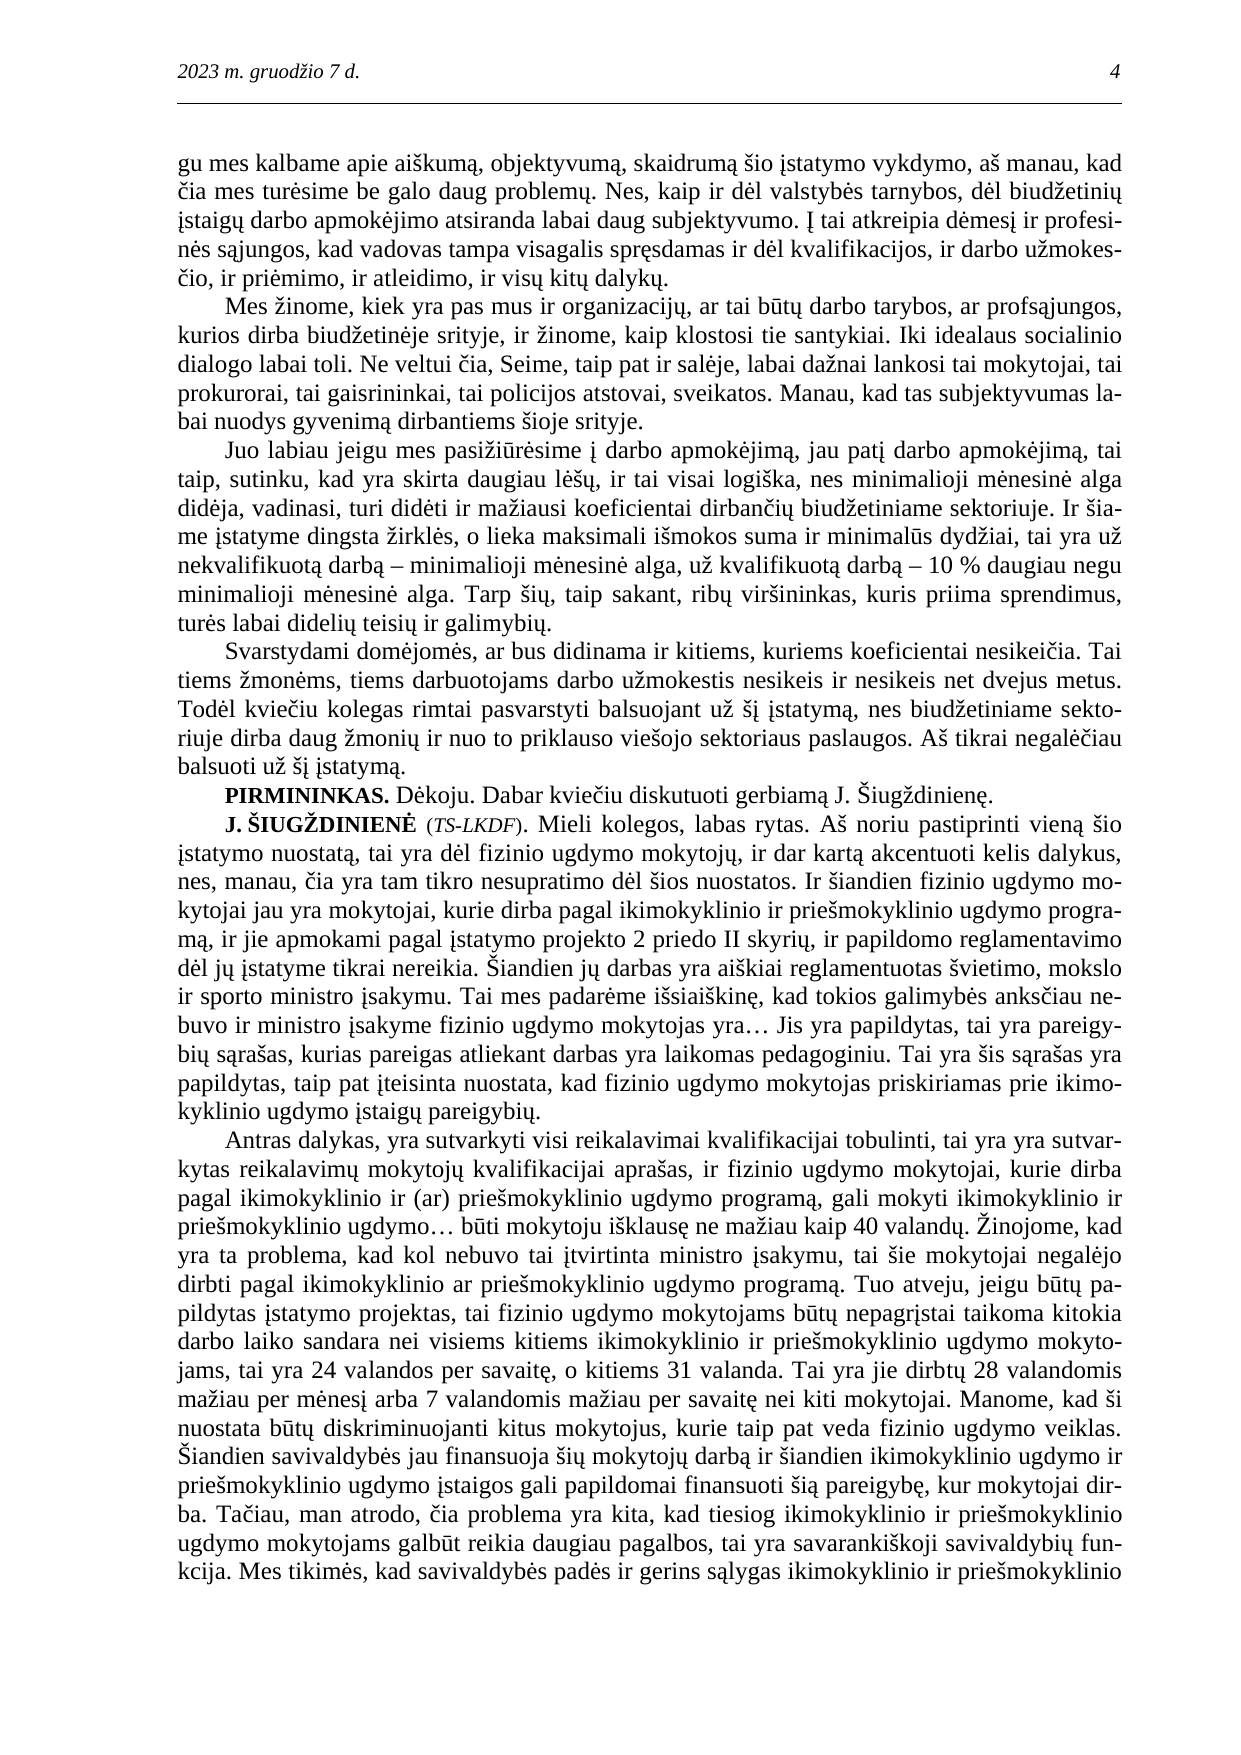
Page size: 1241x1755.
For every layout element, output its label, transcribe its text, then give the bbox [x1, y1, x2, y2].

text Ant­ras da­ly­kas, yra su­tvar­ky­ti vi­si rei­ka­la­vi­mai kva­li­fi­ka­ci­jai to­bu­lin­ti, tai yra yra su­tvar­ky­tas rei­ka­la­vi­mų mo­ky­to­jų kva­li­fi­ka­ci­jai ap­ra­šas, ir fi­zi­nio ug­dy­mo mo­ky­to­jai, ku­rie dir­ba pa­gal iki­mo­kyk­li­nio ir (ar) prieš­mo­kyk­li­nio ug­dy­mo pro­gra­mą, ga­li mo­ky­ti iki­mo­kyk­li­nio ir prieš­mo­kyk­li­nio ug­dy­mo… bū­ti mo­ky­to­ju iš­klau­sę ne ma­žiau kaip 40 va­lan­dų. Ži­no­jo­me, kad yra ta pro­ble­ma, kad kol ne­bu­vo tai įtvir­tin­ta mi­nist­ro įsa­ky­mu, tai šie mo­ky­to­jai ne­ga­lė­jo dirb­ti pa­gal iki­mo­kyk­li­nio ar prieš­mo­kyk­li­nio ug­dy­mo pro­gra­mą. Tuo at­ve­ju, jei­gu bū­tų pa­pil­dy­tas įsta­ty­mo pro­jek­tas, tai fi­zi­nio ug­dy­mo mo­ky­to­jams bū­tų ne­pa­grįs­tai tai­ko­ma ki­to­kia dar­bo lai­ko san­da­ra nei vi­siems ki­tiems iki­mo­kyk­li­nio ir prieš­mo­kyk­li­nio ug­dy­mo mo­ky­to­jams, tai yra 24 va­lan­dos per sa­vai­tę, o ki­tiems 31 va­lan­da. Tai yra jie dirb­tų 28 va­lan­do­mis ma­žiau per mė­ne­sį ar­ba 7 va­lan­do­mis ma­žiau per sa­vai­tę nei ki­ti mo­ky­to­jai. Ma­no­me, kad ši nuo­sta­ta bū­tų dis­kri­mi­nuo­jan­ti ki­tus mo­ky­to­jus, ku­rie taip pat ve­da fi­zi­nio ug­dy­mo veik­las. Šian­dien sa­vi­val­dy­bės jau fi­nan­suo­ja šių mo­ky­to­jų dar­bą ir šian­dien iki­mo­kyk­li­nio ug­dy­mo ir prieš­mo­kyk­li­nio ug­dy­mo įstai­gos ga­li pa­pil­do­mai fi­nan­suo­ti šią pa­rei­gy­bę, kur mo­ky­to­jai dir­ba. Ta­čiau, man at­ro­do, čia pro­ble­ma yra ki­ta, kad tie­siog iki­mo­kyk­li­nio ir prieš­mo­kyk­li­nio ug­dy­mo mo­ky­to­jams gal­būt rei­kia dau­giau pa­gal­bos, tai yra sa­va­ran­kiš­ko­ji sa­vi­val­dy­bių fun­kci­ja. Mes ti­ki­mės, kad sa­vi­val­dy­bės pa­dės ir ge­rins są­ly­gas iki­mo­kyk­li­nio ir prieš­mo­kyk­li­nio [177, 1125, 1122, 1585]
text gu mes kal­ba­me apie aiš­ku­mą, ob­jek­ty­vu­mą, skaid­ru­mą šio įsta­ty­mo vyk­dy­mo, aš ma­nau, kad čia mes tu­rė­si­me be ga­lo daug pro­ble­mų. Nes, kaip ir dėl vals­ty­bės tar­ny­bos, dėl biu­dže­ti­nių įstai­gų dar­bo ap­mo­kė­ji­mo at­si­ran­da la­bai daug sub­jek­ty­vu­mo. Į tai at­krei­pia dė­me­sį ir pro­fe­si­nės są­jun­gos, kad va­do­vas tam­pa vi­sa­ga­lis spręs­da­mas ir dėl kva­li­fi­ka­ci­jos, ir dar­bo už­mo­kes­čio, ir pri­ėmi­mo, ir at­lei­di­mo, ir vi­sų ki­tų da­ly­kų. [177, 148, 1122, 291]
text Juo la­biau jei­gu mes pa­si­žiū­rė­si­me į dar­bo ap­mo­kė­ji­mą, jau pa­tį dar­bo ap­mo­kė­ji­mą, tai taip, su­tin­ku, kad yra skir­ta dau­giau lė­šų, ir tai vi­sai lo­giš­ka, nes mi­ni­ma­lio­ji mė­ne­si­nė al­ga di­dė­ja, va­di­na­si, tu­ri di­dė­ti ir ma­žiau­si ko­e­fi­cien­tai dir­ban­čių biu­dže­ti­nia­me sek­to­riu­je. Ir šia­me įsta­ty­me dings­ta žir­klės, o lie­ka mak­si­ma­li iš­mo­kos su­ma ir mi­ni­ma­lūs dy­džiai, tai yra už ne­kva­li­fi­kuo­tą dar­bą – mi­ni­ma­lio­ji mė­ne­si­nė al­ga, už kva­li­fi­kuo­tą dar­bą – 10 % dau­giau ne­gu mi­ni­ma­lio­ji mė­ne­si­nė al­ga. Tarp šių, taip sa­kant, ri­bų vir­ši­nin­kas, ku­ris pri­ima spren­di­mus, tu­rės la­bai di­de­lių tei­sių ir ga­li­my­bių. [177, 435, 1122, 636]
text Svars­ty­da­mi do­mė­jo­mės, ar bus di­di­na­ma ir ki­tiems, ku­riems ko­e­fi­cien­tai ne­si­kei­čia. Tai tiems žmo­nėms, tiems dar­buo­to­jams dar­bo už­mo­kes­tis ne­si­keis ir ne­si­keis net dve­jus me­tus. To­dėl kvie­čiu ko­le­gas rim­tai pa­svars­ty­ti bal­suo­jant už šį įsta­ty­mą, nes biu­dže­ti­nia­me sek­to­riuje dir­ba daug žmo­nių ir nuo to pri­klau­so vie­šo­jo sek­to­riaus pa­slau­gos. Aš tik­rai ne­ga­lė­čiau bal­suo­ti už šį įsta­ty­mą. [177, 636, 1122, 780]
text PIRMININKAS. Dė­ko­ju. Da­bar kvie­čiu dis­ku­tuoti ger­bia­mą J. Šiugž­di­nie­nę. [177, 780, 1122, 809]
text Mes ži­no­me, kiek yra pas mus ir or­ga­ni­za­ci­jų, ar tai bū­tų dar­bo ta­ry­bos, ar prof­są­jun­gos, ku­rios dir­ba biu­dže­ti­nė­je srityje, ir ži­no­me, kaip klos­to­si tie san­ty­kiai. Iki ide­a­laus so­cia­li­nio dia­lo­go la­bai to­li. Ne vel­tui čia, Sei­me, taip pat ir sa­lė­je, la­bai daž­nai lan­ko­si tai mo­ky­to­jai, tai pro­ku­ro­rai, tai gais­ri­nin­kai, tai po­li­ci­jos at­sto­vai, svei­ka­tos. Ma­nau, kad tas sub­jek­ty­vu­mas la­bai nuo­dys gy­ve­ni­mą dir­ban­tiems šio­je srityje. [177, 291, 1122, 435]
text J. ŠIUGŽDINIENĖ (TS-LKDF). Mie­li ko­le­gos, la­bas ry­tas. Aš no­riu pa­stip­rin­ti vie­ną šio įsta­ty­mo nuo­sta­tą, tai yra dėl fi­zi­nio ug­dy­mo mo­ky­to­jų, ir dar kar­tą ak­cen­tuo­ti ke­lis da­ly­kus, nes, ma­nau, čia yra tam tik­ro ne­su­pra­ti­mo dėl šios nuo­sta­tos. Ir šian­dien fi­zi­nio ug­dy­mo mo­ky­to­jai jau yra mo­ky­to­jai, ku­rie dir­ba pa­gal iki­mo­kyk­li­nio ir prieš­mo­kyk­li­nio ug­dy­mo pro­gra­mą, ir jie ap­mo­ka­mi pa­gal įsta­ty­mo pro­jek­to 2 prie­do II sky­rių, ir pa­pil­do­mo reg­la­men­ta­vi­mo dėl jų įsta­ty­me tik­rai ne­rei­kia. Šian­dien jų dar­bas yra aiš­kiai reg­la­men­tuo­tas švie­ti­mo, moks­lo ir spor­to mi­nist­ro įsa­ky­mu. Tai mes pa­da­rė­me iš­si­aiš­ki­nę, kad to­kios ga­li­my­bės anks­čiau ne­bu­vo ir mi­nist­ro įsa­ky­me fi­zi­nio ug­dy­mo mo­ky­to­jas yra… Jis yra pa­pil­dy­tas, tai yra pa­rei­gy­bių są­ra­šas, ku­rias pa­rei­gas at­lie­kant dar­bas yra lai­ko­mas pe­da­go­gi­niu. Tai yra šis są­ra­šas yra pa­pil­dy­tas, taip pat įtei­sin­ta nuo­sta­ta, kad fi­zi­nio ug­dy­mo mo­ky­to­jas pri­ski­ria­mas prie iki­mo­kyk­li­nio ug­dy­mo įstai­gų pa­rei­gy­bių. [177, 809, 1122, 1125]
